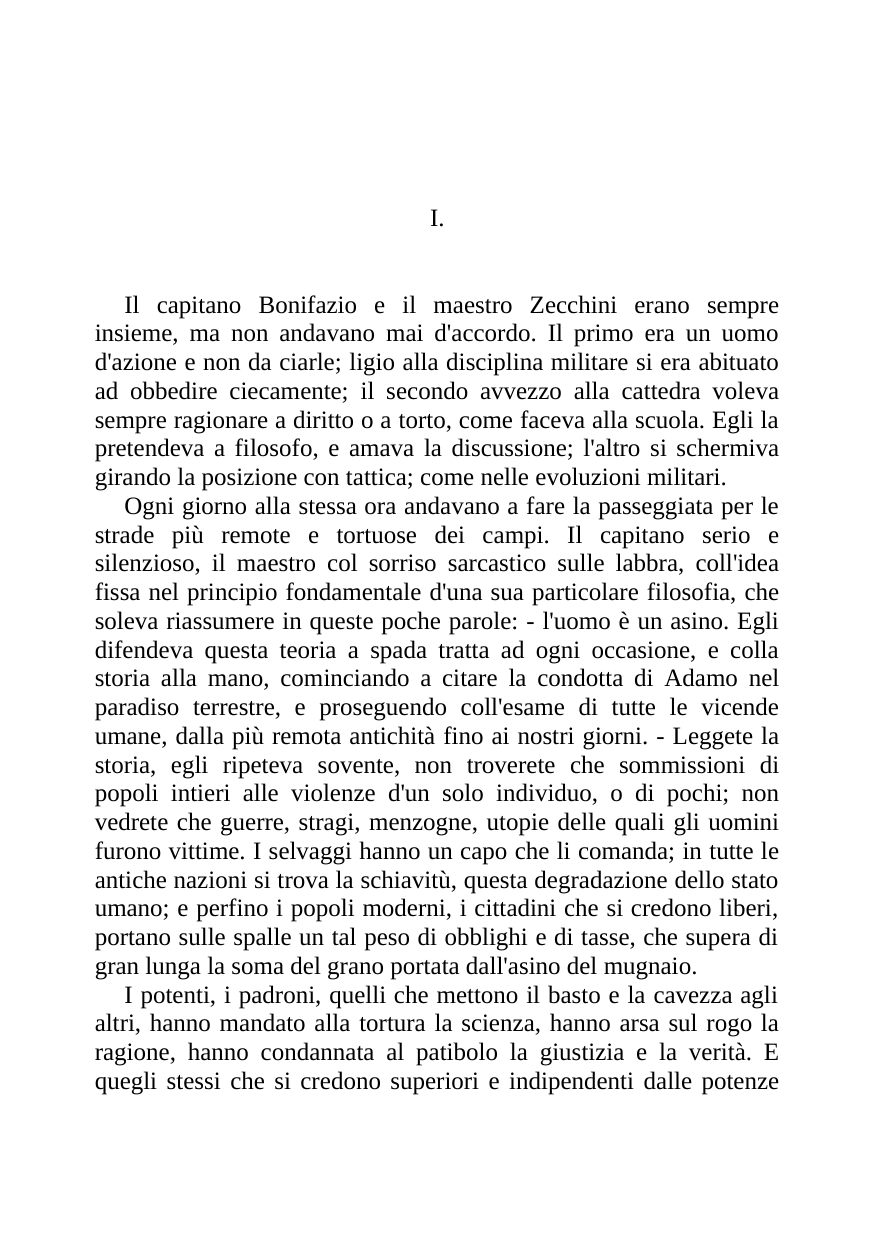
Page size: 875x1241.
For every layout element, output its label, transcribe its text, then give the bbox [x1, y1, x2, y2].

text Il capitano Bonifazio e il maestro Zecchini erano sempre insieme, ma non andavano mai d'accordo. Il primo era un uomo d'azione e non da ciarle; ligio alla disciplina militare si era abituato ad obbedire ciecamente; il secondo avvezzo alla cattedra voleva sempre ragionare a diritto o a torto, come faceva alla scuola. Egli la pretendeva a filosofo, e amava la discussione; l'altro si schermiva girando la posizione con tattica; come nelle evoluzioni militari. [94, 290, 779, 491]
text Ogni giorno alla stessa ora andavano a fare la passeggiata per le strade più remote e tortuose dei campi. Il capitano serio e silenzioso, il maestro col sorriso sarcastico sulle labbra, coll'idea fissa nel principio fondamentale d'una sua particolare filosofia, che soleva riassumere in queste poche parole: - l'uomo è un asino. Egli difendeva questa teoria a spada tratta ad ogni occasione, e colla storia alla mano, cominciando a citare la condotta di Adamo nel paradiso terrestre, e proseguendo coll'esame di tutte le vicende umane, dalla più remota antichità fino ai nostri giorni. - Leggete la storia, egli ripeteva sovente, non troverete che sommissioni di popoli intieri alle violenze d'un solo individuo, o di pochi; non vedrete che guerre, stragi, menzogne, utopie delle quali gli uomini furono vittime. I selvaggi hanno un capo che li comanda; in tutte le antiche nazioni si trova la schiavitù, questa degradazione dello stato umano; e perfino i popoli moderni, i cittadini che si credono liberi, portano sulle spalle un tal peso di obblighi e di tasse, che supera di gran lunga la soma del grano portata dall'asino del mugnaio. [94, 491, 779, 980]
text I potenti, i padroni, quelli che mettono il basto e la cavezza agli altri, hanno mandato alla tortura la scienza, hanno arsa sul rogo la ragione, hanno condannata al patibolo la giustizia e la verità. E quegli stessi che si credono superiori e indipendenti dalle potenze [94, 980, 779, 1095]
text I. [94, 203, 779, 232]
